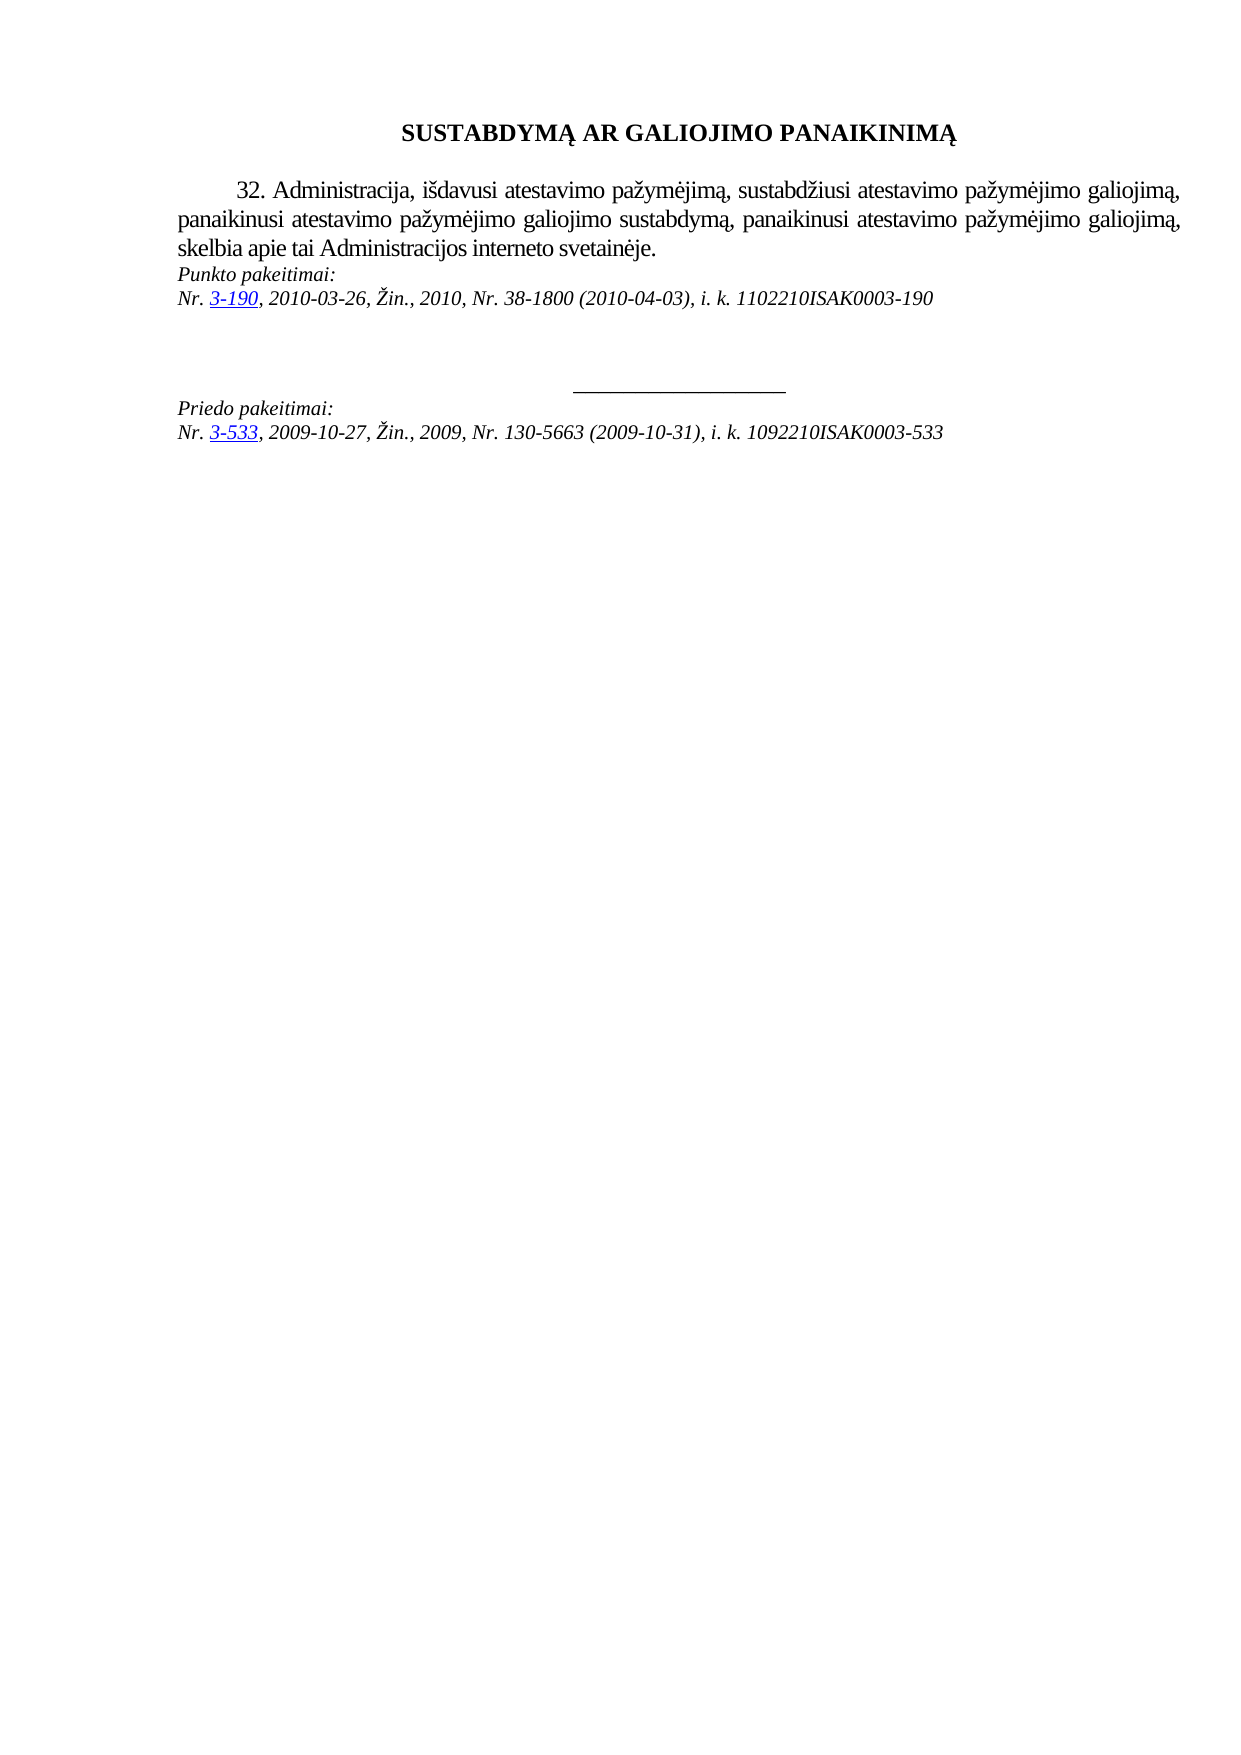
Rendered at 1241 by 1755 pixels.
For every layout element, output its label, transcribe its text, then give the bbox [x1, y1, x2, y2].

text Punkto pakeitimai: [177, 262, 1181, 286]
text Nr. 3-533, 2009-10-27, Žin., 2009, Nr. 130-5663 (2009-10-31), i. k. 1092210ISAK0003-533 [177, 420, 1181, 444]
text Priedo pakeitimai: [177, 396, 1181, 420]
text _________________ [177, 367, 1181, 396]
text SUSTABDYMĄ AR GALIOJIMO PANAIKINIMĄ [177, 118, 1181, 147]
text 32. Administracija, išdavusi atestavimo pažymėjimą, sustabdžiusi atestavimo pažymėjimo galiojimą, panaikinusi atestavimo pažymėjimo galiojimo sustabdymą, panaikinusi atestavimo pažymėjimo galiojimą, skelbia apie tai Administracijos interneto svetainėje. [177, 176, 1181, 262]
text Nr. 3-190, 2010-03-26, Žin., 2010, Nr. 38-1800 (2010-04-03), i. k. 1102210ISAK0003-190 [177, 286, 1181, 310]
